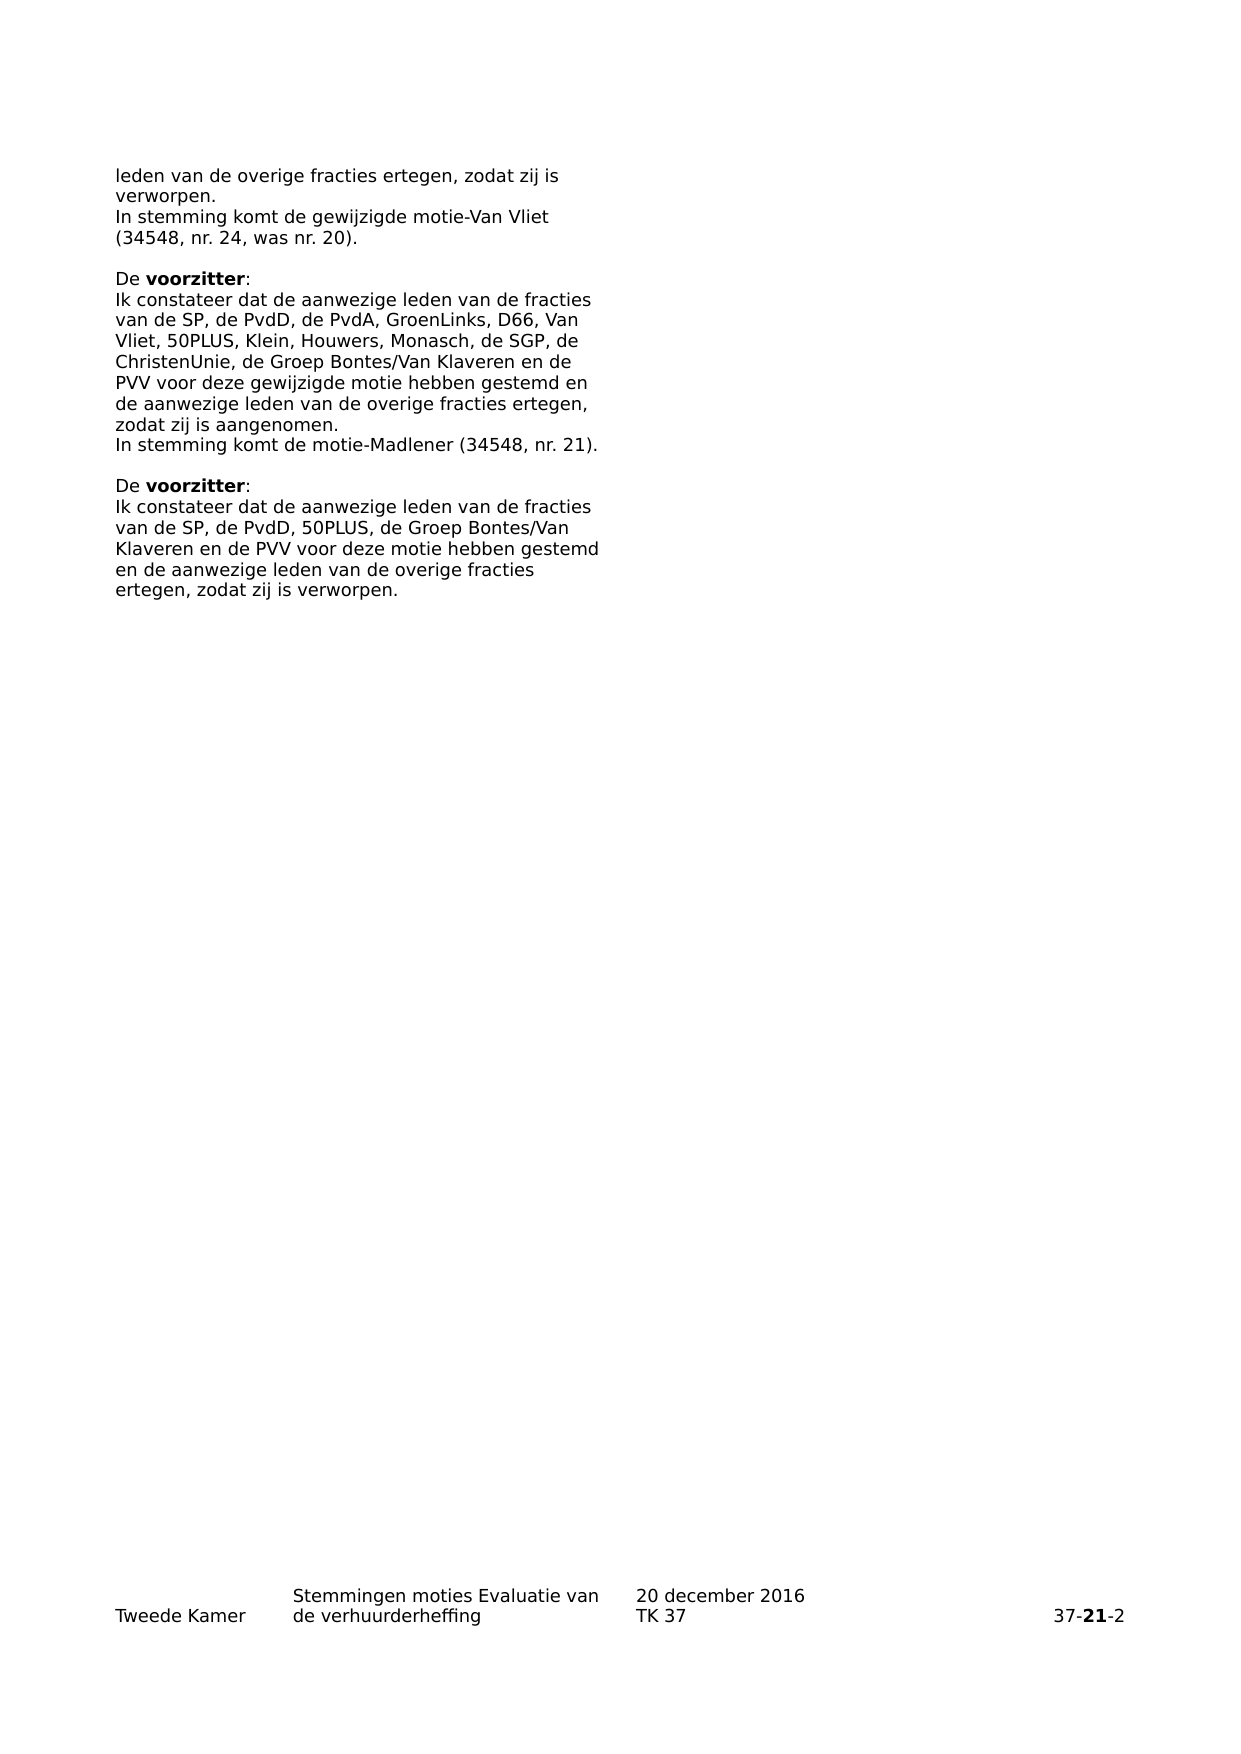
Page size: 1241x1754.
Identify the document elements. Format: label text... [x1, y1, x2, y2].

text In stemming komt de gewijzigde motie-Van Vliet (34548, nr. 24, was nr. 20). [115, 207, 605, 249]
text Ik constateer dat de aanwezige leden van de fracties van de SP, de PvdD, 50PLUS, de Groep Bontes/Van Klaveren en de PVV voor deze motie hebben gestemd en de aanwezige leden van de overige fracties ertegen, zodat zij is verworpen. [115, 497, 605, 601]
text De voorzitter: [115, 269, 605, 289]
text In stemming komt de motie-Madlener (34548, nr. 21). [115, 435, 605, 456]
text leden van de overige fracties ertegen, zodat zij is verworpen. [115, 165, 605, 207]
text De voorzitter: [115, 476, 605, 497]
text Ik constateer dat de aanwezige leden van de fracties van de SP, de PvdD, de PvdA, GroenLinks, D66, Van Vliet, 50PLUS, Klein, Houwers, Monasch, de SGP, de ChristenUnie, de Groep Bontes/Van Klaveren en de PVV voor deze gewijzigde motie hebben gestemd en de aanwezige leden van de overige fracties ertegen, zodat zij is aangenomen. [115, 289, 605, 435]
